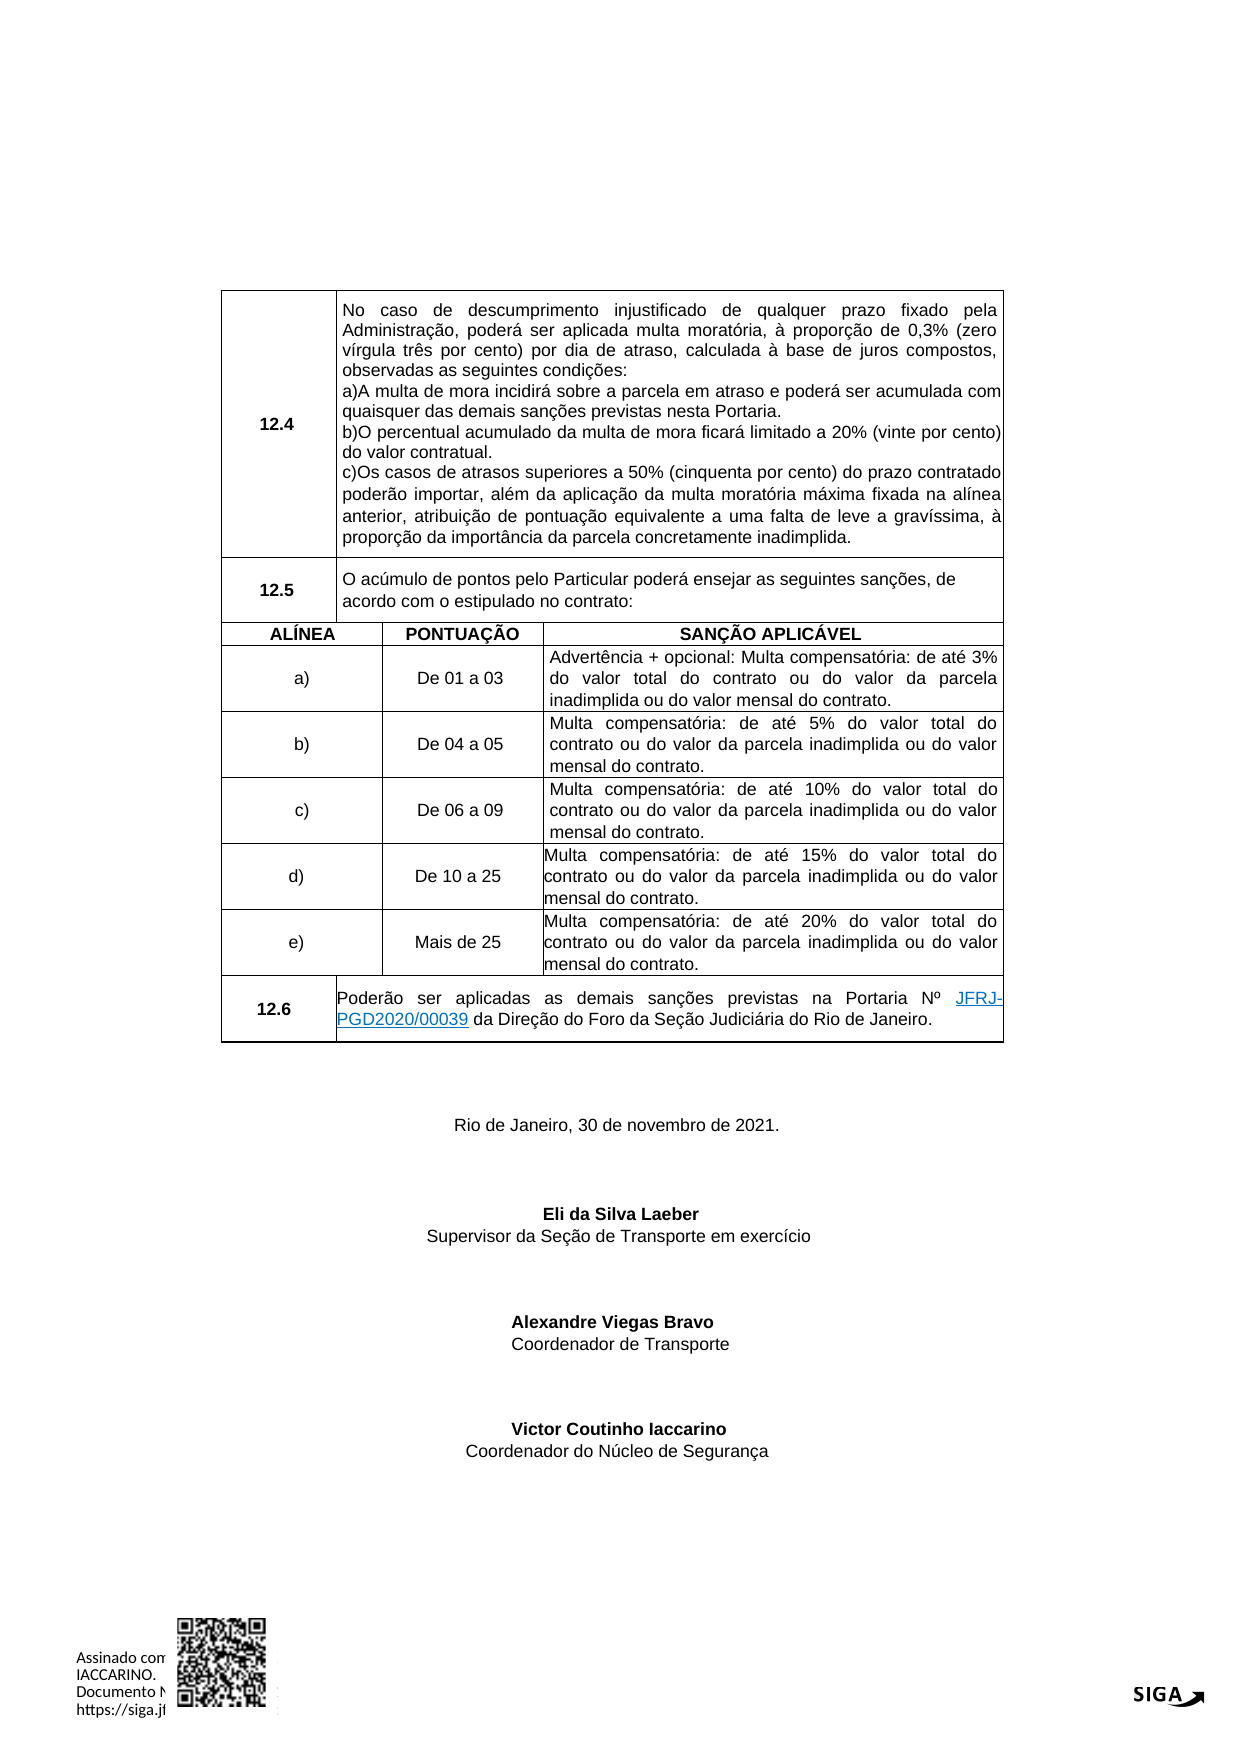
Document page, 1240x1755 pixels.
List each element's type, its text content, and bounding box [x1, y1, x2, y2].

text Coordenador de Transporte [511, 1333, 1002, 1354]
table_cell No caso de descumprimento injustificado de qualquer prazo fixado pela Administração, poderá ser aplicada multa moratória, à proporção de 0,3% (zero vírgula três por cento) por dia de atraso, calculada à base de juros compostos, observadas as seguintes condições: A multa de mora incidirá sobre a parcela em atraso e poderá ser acumulada com quaisquer das demais sanções previstas nesta Portaria. O percentual acumulado da multa de mora ficará limitado a 20% (vinte por cento) do valor contratual. Os casos de atrasos superiores a 50% (cinquenta por cento) do prazo contratado poderão importar, além da aplicação da multa moratória máxima fixada na alínea anterior, atribuição de pontuação equivalente a uma falta de leve a gravíssima, à proporção da importância da parcela concretamente inadimplida. [337, 291, 1003, 557]
table_cell 12.6 [222, 976, 336, 1041]
table_cell [336, 623, 382, 645]
table_cell [336, 844, 382, 909]
table_cell b) [222, 712, 336, 777]
table_cell Multa compensatória: de até 15% do valor total do contrato ou do valor da parcela inadimplida ou do valor mensal do contrato. [544, 844, 1003, 909]
subtitle Victor Coutinho Iaccarino [511, 1419, 1002, 1439]
text Eli da Silva Laeber [543, 1204, 1002, 1224]
table_cell 12.5 [222, 558, 336, 622]
text Coordenador do Núcleo de Segurança [239, 1441, 773, 1461]
table_cell Mais de 25 [383, 910, 543, 975]
table_cell O acúmulo de pontos pelo Particular poderá ensejar as seguintes sanções, de acordo com o estipulado no contrato: [337, 558, 1003, 622]
table_cell [336, 910, 382, 975]
table_cell De 04 a 05 [383, 712, 543, 777]
table_cell Multa compensatória: de até 10% do valor total do contrato ou do valor da parcela inadimplida ou do valor mensal do contrato. [544, 778, 1003, 843]
table_cell [336, 778, 382, 843]
table_cell Advertência + opcional: Multa compensatória: de até 3% do valor total do contrato ou do valor da parcela inadimplida ou do valor mensal do contrato. [544, 646, 1003, 711]
table_cell [336, 646, 382, 711]
text Alexandre Viegas Bravo [511, 1312, 1002, 1332]
text Supervisor da Seção de Transporte em exercício [239, 1225, 816, 1246]
table_cell Multa compensatória: de até 20% do valor total do contrato ou do valor da parcela inadimplida ou do valor mensal do contrato. [544, 910, 1003, 975]
table_cell e) [222, 910, 336, 975]
table_cell [336, 712, 382, 777]
table_cell Multa compensatória: de até 5% do valor total do contrato ou do valor da parcela inadimplida ou do valor mensal do contrato. [544, 712, 1003, 777]
table_cell De 01 a 03 [383, 646, 543, 711]
table_cell SANÇÃO APLICÁVEL [544, 623, 1003, 645]
text Rio de Janeiro, 30 de novembro de 2021. [239, 1115, 784, 1136]
table_cell De 06 a 09 [383, 778, 543, 843]
table_cell c) [222, 778, 336, 843]
table_cell ALÍNEA [222, 623, 336, 645]
table_cell De 10 a 25 [383, 844, 543, 909]
table_cell PONTUAÇÃO [383, 623, 543, 645]
table_cell d) [222, 844, 336, 909]
table_cell 12.4 [222, 291, 336, 557]
table_cell Poderão ser aplicadas as demais sanções previstas na Portaria Nº JFRJ-PGD2020/00039 da Direção do Foro da Seção Judiciária do Rio de Janeiro. [337, 976, 1003, 1041]
table_cell a) [222, 646, 336, 711]
